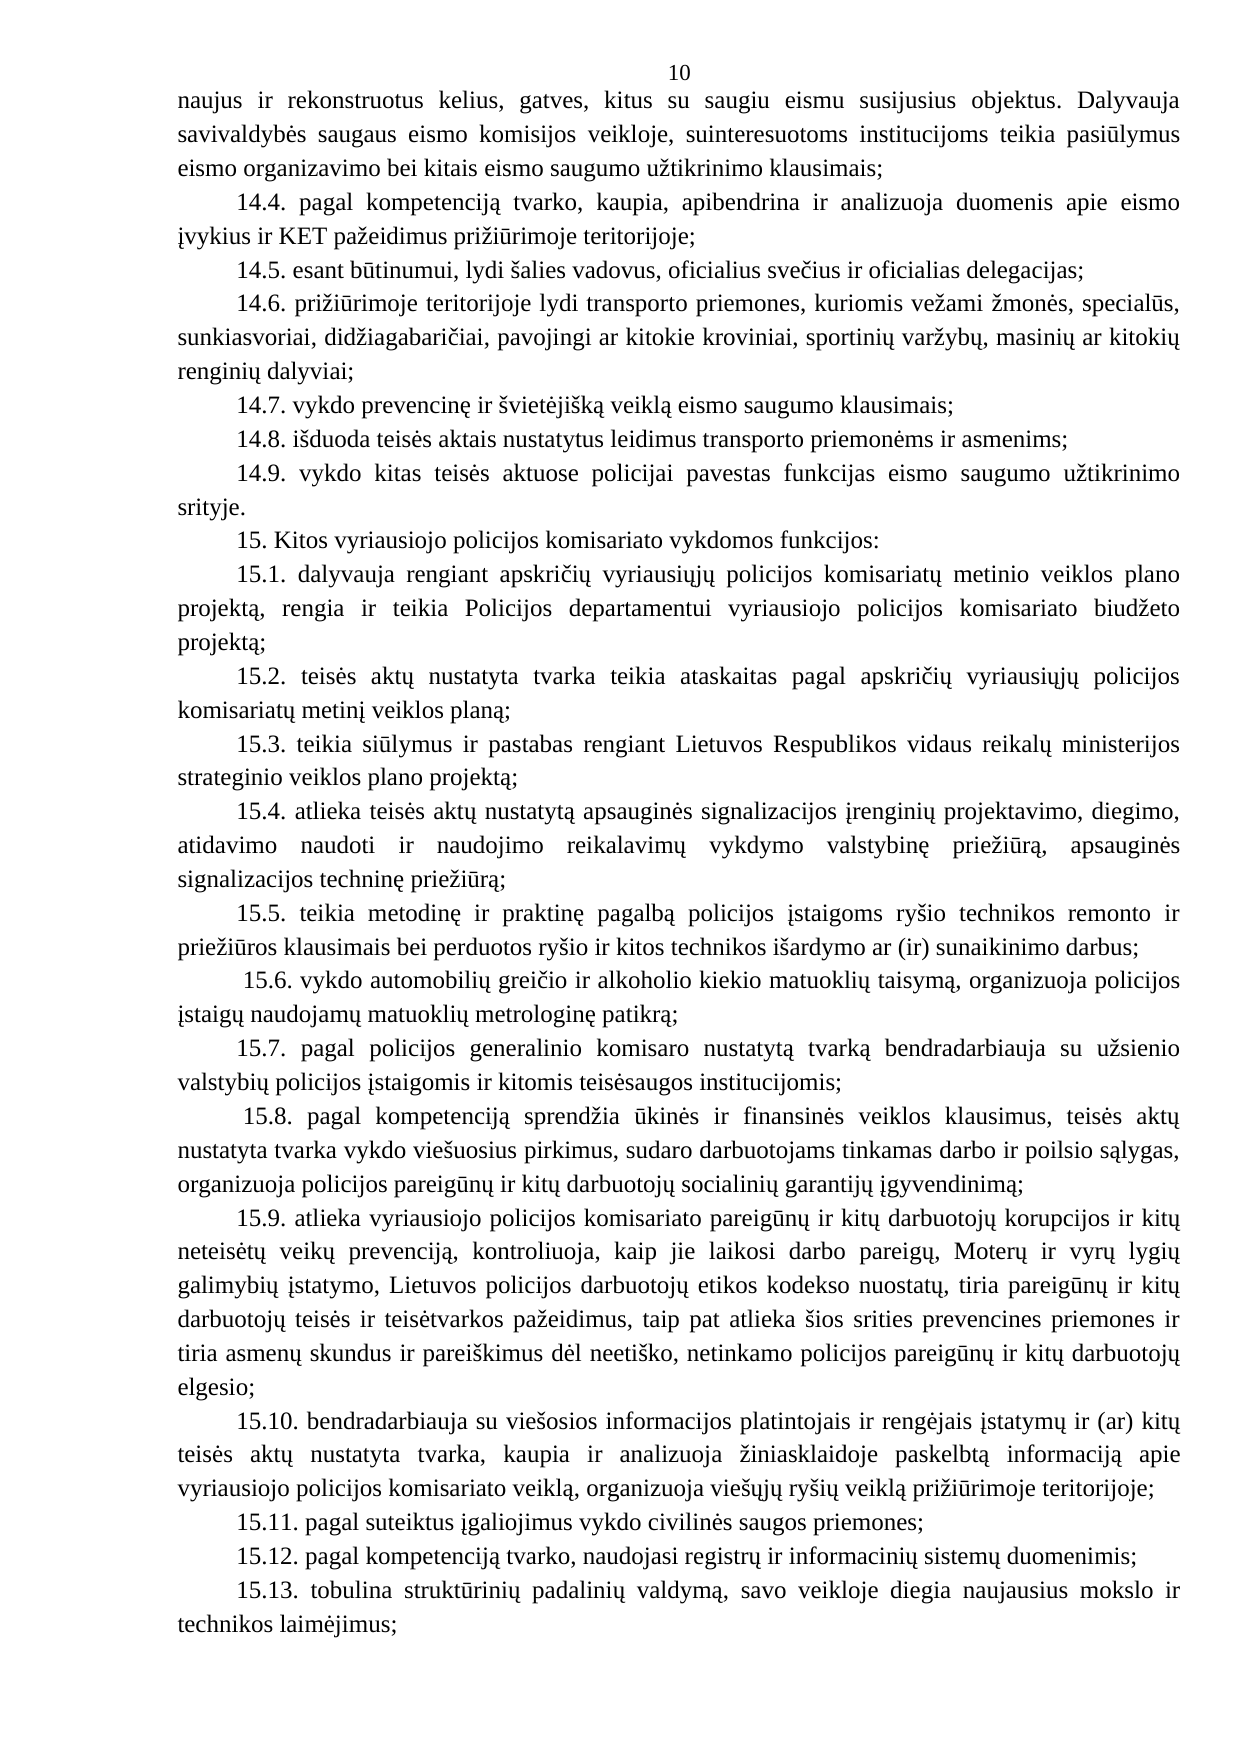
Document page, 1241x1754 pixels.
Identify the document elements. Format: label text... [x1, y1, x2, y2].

text 14.9. vykdo kitas teisės aktuose policijai pavestas funkcijas eismo saugumo užtikrinimo srityje. [177, 458, 1181, 520]
text 15.2. teisės aktų nustatyta tvarka teikia ataskaitas pagal apskričių vyriausiųjų policijos komisariatų metinį veiklos planą; [177, 661, 1181, 723]
text 15.9. atlieka vyriausiojo policijos komisariato pareigūnų ir kitų darbuotojų korupcijos ir kitų neteisėtų veikų prevenciją, kontroliuoja, kaip jie laikosi darbo pareigų, Moterų ir vyrų lygių galimybių įstatymo, Lietuvos policijos darbuotojų etikos kodekso nuostatų, tiria pareigūnų ir kitų darbuotojų teisės ir teisėtvarkos pažeidimus, taip pat atlieka šios srities prevencines priemones ir tiria asmenų skundus ir pareiškimus dėl neetiško, netinkamo policijos pareigūnų ir kitų darbuotojų elgesio; [177, 1203, 1181, 1401]
text 15.13. tobulina struktūrinių padalinių valdymą, savo veikloje diegia naujausius mokslo ir technikos laimėjimus; [177, 1575, 1181, 1638]
text 15.1. dalyvauja rengiant apskričių vyriausiųjų policijos komisariatų metinio veiklos plano projektą, rengia ir teikia Policijos departamentui vyriausiojo policijos komisariato biudžeto projektą; [177, 559, 1181, 656]
text 14.6. prižiūrimoje teritorijoje lydi transporto priemones, kuriomis vežami žmonės, specialūs, sunkiasvoriai, didžiagabaričiai, pavojingi ar kitokie kroviniai, sportinių varžybų, masinių ar kitokių renginių dalyviai; [177, 288, 1181, 385]
text 15.6. vykdo automobilių greičio ir alkoholio kiekio matuoklių taisymą, organizuoja policijos įstaigų naudojamų matuoklių metrologinę patikrą; [177, 966, 1181, 1028]
text 15.3. teikia siūlymus ir pastabas rengiant Lietuvos Respublikos vidaus reikalų ministerijos strateginio veiklos plano projektą; [177, 729, 1181, 791]
text 15.4. atlieka teisės aktų nustatytą apsauginės signalizacijos įrenginių projektavimo, diegimo, atidavimo naudoti ir naudojimo reikalavimų vykdymo valstybinę priežiūrą, apsauginės signalizacijos techninę priežiūrą; [177, 796, 1181, 893]
text 14.4. pagal kompetenciją tvarko, kaupia, apibendrina ir analizuoja duomenis apie eismo įvykius ir KET pažeidimus prižiūrimoje teritorijoje; [177, 187, 1181, 249]
text 15.7. pagal policijos generalinio komisaro nustatytą tvarką bendradarbiauja su užsienio valstybių policijos įstaigomis ir kitomis teisėsaugos institucijomis; [177, 1033, 1181, 1096]
text 15.8. pagal kompetenciją sprendžia ūkinės ir finansinės veiklos klausimus, teisės aktų nustatyta tvarka vykdo viešuosius pirkimus, sudaro darbuotojams tinkamas darbo ir poilsio sąlygas, organizuoja policijos pareigūnų ir kitų darbuotojų socialinių garantijų įgyvendinimą; [177, 1101, 1181, 1197]
text 15.11. pagal suteiktus įgaliojimus vykdo civilinės saugos priemones; [177, 1507, 1181, 1536]
text naujus ir rekonstruotus kelius, gatves, kitus su saugiu eismu susijusius objektus. Dalyvauja savivaldybės saugaus eismo komisijos veikloje, suinteresuotoms institucijoms teikia pasiūlymus eismo organizavimo bei kitais eismo saugumo užtikrinimo klausimais; [177, 85, 1181, 182]
text 14.8. išduoda teisės aktais nustatytus leidimus transporto priemonėms ir asmenims; [177, 424, 1181, 453]
text 15.12. pagal kompetenciją tvarko, naudojasi registrų ir informacinių sistemų duomenimis; [177, 1541, 1181, 1570]
text 15. Kitos vyriausiojo policijos komisariato vykdomos funkcijos: [177, 526, 1181, 554]
text 15.5. teikia metodinę ir praktinę pagalbą policijos įstaigoms ryšio technikos remonto ir priežiūros klausimais bei perduotos ryšio ir kitos technikos išardymo ar (ir) sunaikinimo darbus; [177, 898, 1181, 961]
text 14.7. vykdo prevencinę ir švietėjišką veiklą eismo saugumo klausimais; [177, 390, 1181, 419]
text 14.5. esant būtinumui, lydi šalies vadovus, oficialius svečius ir oficialias delegacijas; [177, 255, 1181, 283]
text 15.10. bendradarbiauja su viešosios informacijos platintojais ir rengėjais įstatymų ir (ar) kitų teisės aktų nustatyta tvarka, kaupia ir analizuoja žiniasklaidoje paskelbtą informaciją apie vyriausiojo policijos komisariato veiklą, organizuoja viešųjų ryšių veiklą prižiūrimoje teritorijoje; [177, 1406, 1181, 1502]
